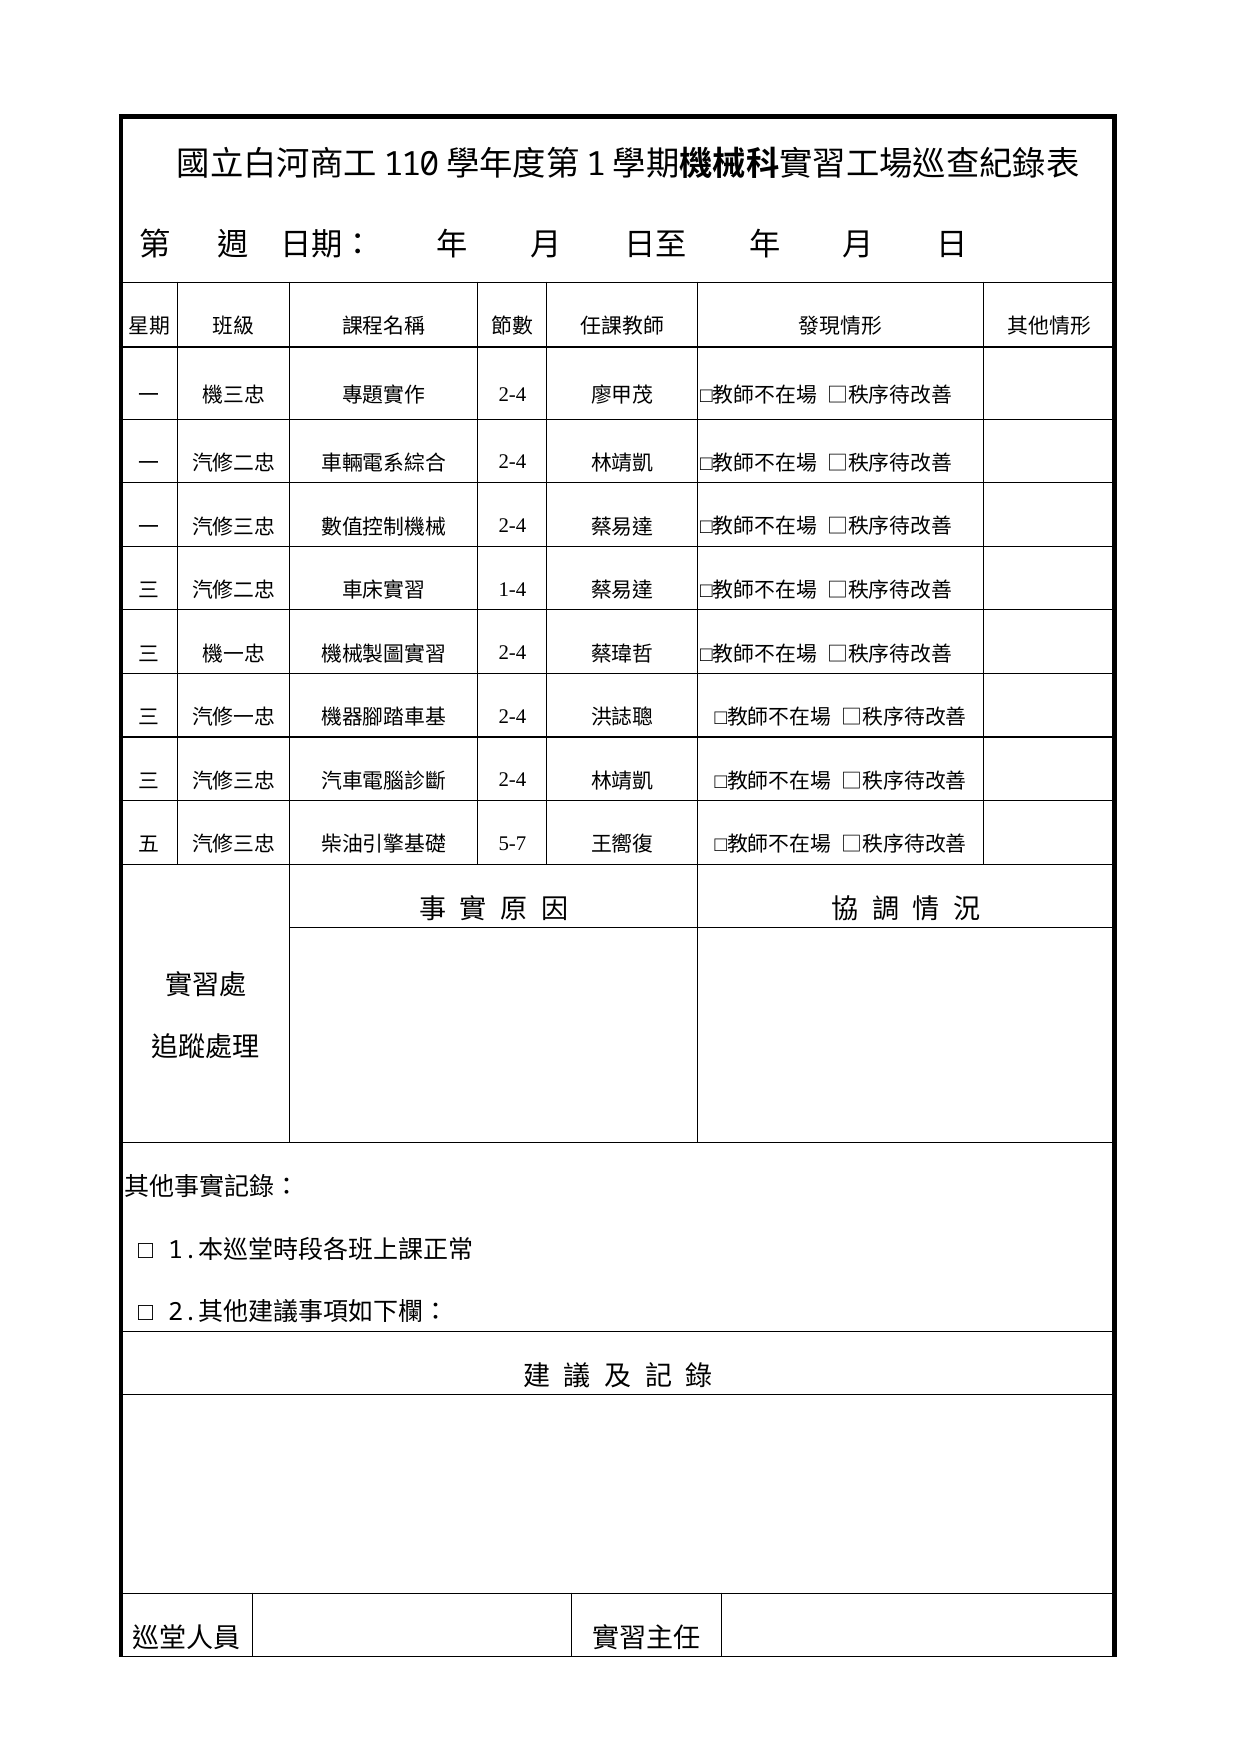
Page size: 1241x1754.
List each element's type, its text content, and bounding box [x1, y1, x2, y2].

table_cell 蔡瑋哲 [547, 610, 697, 673]
table_cell 班級 [178, 283, 289, 346]
table_cell □教師不在場 □秩序待改善 [698, 738, 983, 800]
table_cell 廖甲茂 [547, 348, 697, 419]
table_cell 汽修三忠 [178, 738, 289, 800]
table_cell 洪誌聰 [547, 674, 697, 736]
table_cell 林靖凱 [547, 420, 697, 482]
table_cell 汽修三忠 [178, 483, 289, 546]
table_cell [253, 1594, 571, 1656]
table_cell 實習主任 [572, 1594, 721, 1656]
table_cell 林靖凱 [547, 738, 697, 800]
table_cell 數值控制機械 [290, 483, 477, 546]
table_cell 三 [123, 674, 177, 736]
table_cell 三 [123, 610, 177, 673]
table_cell 課程名稱 [290, 283, 477, 346]
table_cell 柴油引擎基礎 [290, 801, 477, 863]
table_cell [984, 420, 1112, 482]
table_cell 一 [123, 348, 177, 419]
table_cell 巡堂人員 [123, 1594, 252, 1656]
table_cell [984, 483, 1112, 546]
table_cell 機三忠 [178, 348, 289, 419]
table_cell 汽修一忠 [178, 674, 289, 736]
table_cell □教師不在場 □秩序待改善 [698, 674, 983, 736]
table_cell [984, 348, 1112, 419]
table_cell □教師不在場 □秩序待改善 [698, 420, 983, 482]
table_cell 汽修二忠 [178, 547, 289, 609]
table_cell [123, 1395, 1112, 1592]
table_cell 任課教師 [547, 283, 697, 346]
table_cell 專題實作 [290, 348, 477, 419]
table_cell □教師不在場 □秩序待改善 [698, 483, 983, 546]
table_cell 2-4 [478, 738, 546, 800]
table_cell 三 [123, 547, 177, 609]
table_cell 其他情形 [984, 283, 1112, 346]
table_cell 1-4 [478, 547, 546, 609]
table_cell 2-4 [478, 348, 546, 419]
table_cell 一 [123, 483, 177, 546]
table_cell 車輛電系綜合 [290, 420, 477, 482]
table_cell □教師不在場 □秩序待改善 [698, 801, 983, 863]
table_cell [698, 928, 1112, 1142]
table_cell [722, 1594, 1112, 1656]
table_cell 蔡易達 [547, 547, 697, 609]
table_cell 星期 [123, 283, 177, 346]
table_cell 汽車電腦診斷 [290, 738, 477, 800]
table_cell 王嚮復 [547, 801, 697, 863]
table_cell 三 [123, 738, 177, 800]
table_cell 事 實 原 因 [290, 865, 697, 927]
table_cell 2-4 [478, 483, 546, 546]
table_cell 機械製圖實習 [290, 610, 477, 673]
table_cell 發現情形 [698, 283, 983, 346]
table_cell [290, 928, 697, 1142]
table_cell □教師不在場 □秩序待改善 [698, 610, 983, 673]
table_cell 五 [123, 801, 177, 863]
table_cell 一 [123, 420, 177, 482]
table_cell 機一忠 [178, 610, 289, 673]
table_cell □教師不在場 □秩序待改善 [698, 348, 983, 419]
table_cell 汽修三忠 [178, 801, 289, 863]
table_cell [984, 674, 1112, 736]
table_cell 節數 [478, 283, 546, 346]
table_cell [984, 547, 1112, 609]
table_cell 機器腳踏車基 [290, 674, 477, 736]
table_cell [984, 610, 1112, 673]
table_cell [984, 738, 1112, 800]
table_cell 實習處 追蹤處理 [123, 865, 289, 1142]
table_cell 車床實習 [290, 547, 477, 609]
table_cell □教師不在場 □秩序待改善 [698, 547, 983, 609]
table_cell 2-4 [478, 420, 546, 482]
table_header 國立白河商工110學年度第1學期機械科實習工場巡查紀錄表 第 週 日期： 年 月 日至 年 月 日 [123, 119, 1112, 282]
table_cell 建 議 及 記 錄 [123, 1332, 1112, 1394]
table_cell 蔡易達 [547, 483, 697, 546]
table_cell 協 調 情 況 [698, 865, 1112, 927]
table_cell [984, 801, 1112, 863]
table_cell 2-4 [478, 610, 546, 673]
table_cell 其他事實記錄： □ 1.本巡堂時段各班上課正常 □ 2.其他建議事項如下欄： [123, 1143, 1112, 1331]
table_cell 2-4 [478, 674, 546, 736]
table_cell 汽修二忠 [178, 420, 289, 482]
table_cell 5-7 [478, 801, 546, 863]
